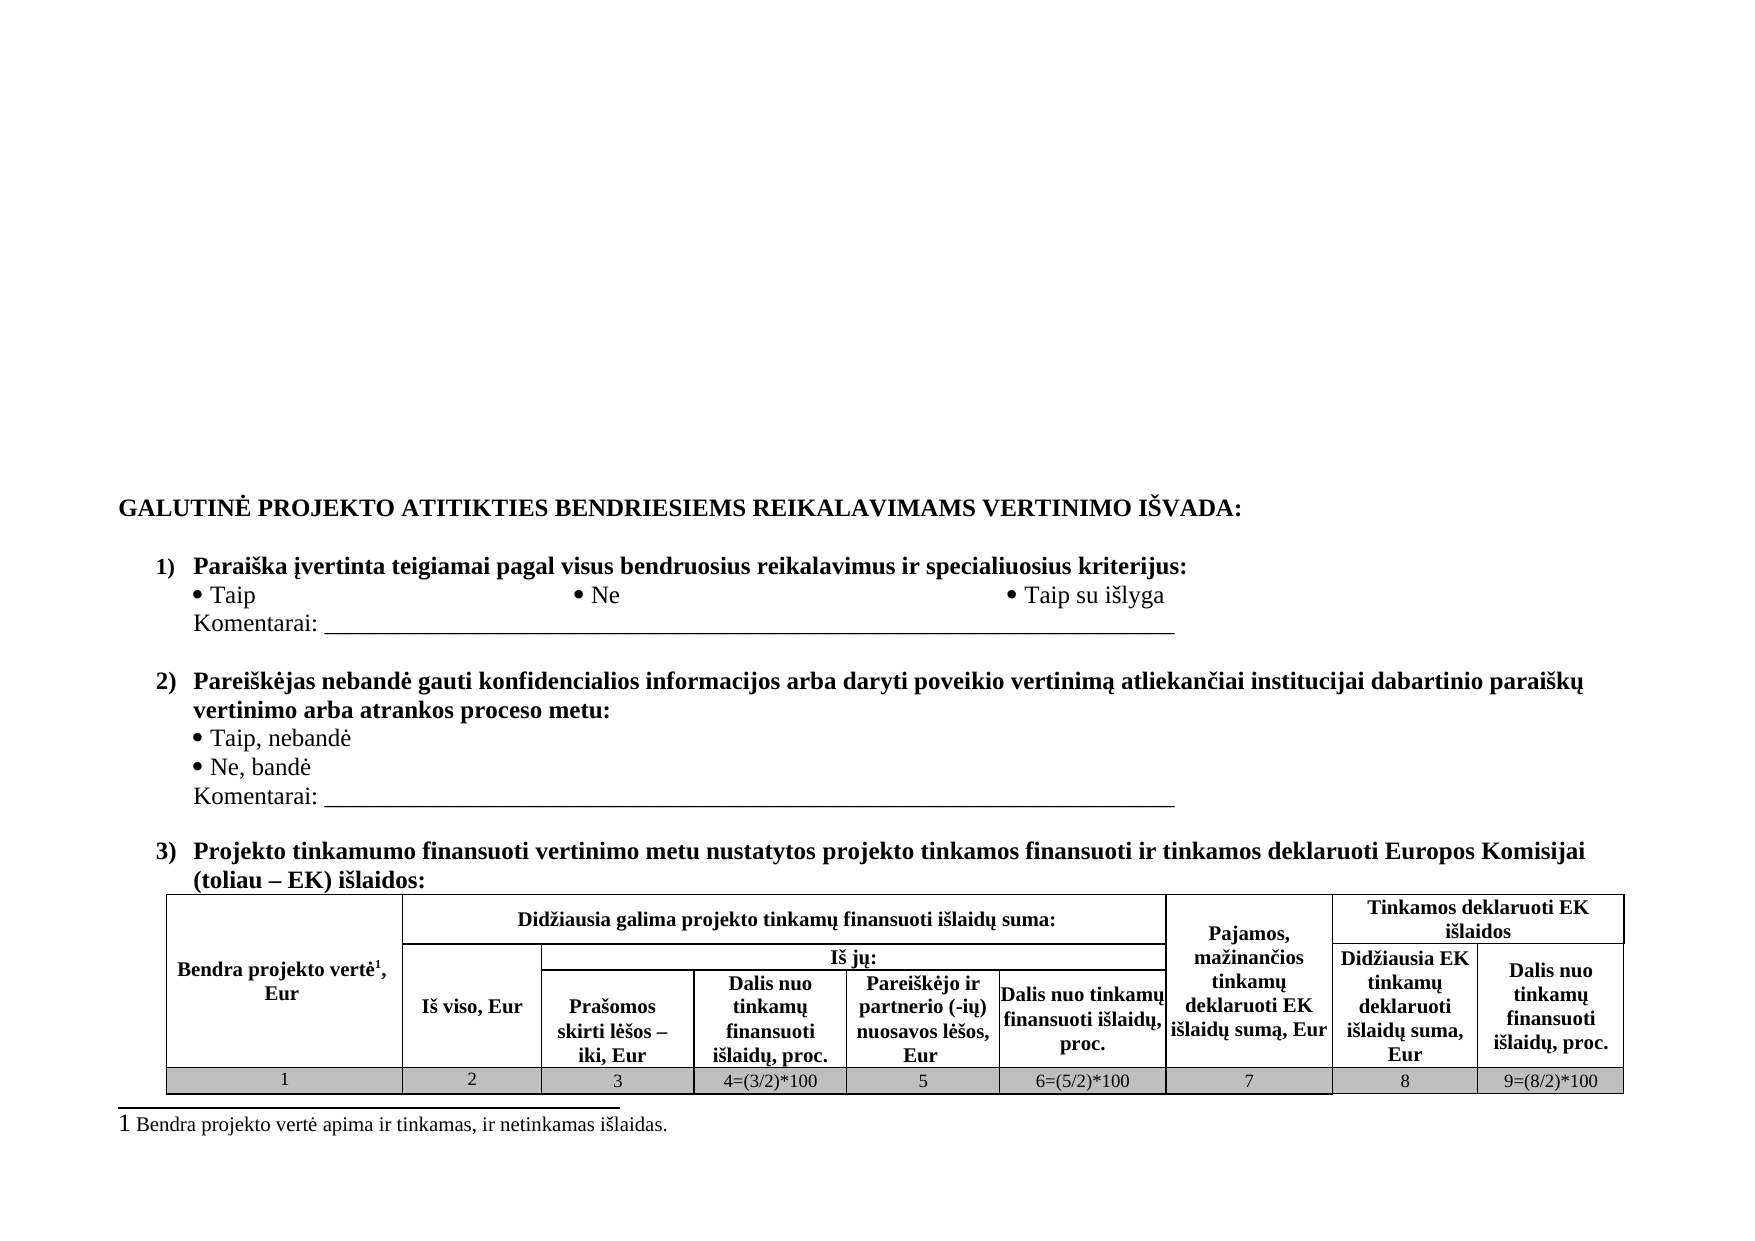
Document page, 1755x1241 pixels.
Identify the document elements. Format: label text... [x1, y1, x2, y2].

table_cell Prašomos skirti lėšos – iki, Eur [542, 971, 693, 1067]
text 1) Paraiška įvertinta teigiamai pagal visus bendruosius reikalavimus ir specialiuosius kriterijus: [156, 551, 1636, 580]
table_cell Pareiškėjo ir partnerio (-ių) nuosavos lėšos, Eur [847, 971, 999, 1067]
text 3) Projekto tinkamumo finansuoti vertinimo metu nustatytos projekto tinkamos finansuoti ir tinkamos deklaruoti Europos Komisijai (toliau – EK) išlaidos: [156, 836, 1636, 893]
table_cell 4=(3/2)*100 [695, 1068, 846, 1093]
table_cell Dalis nuo tinkamų finansuoti išlaidų, proc. [1478, 944, 1623, 1067]
table_cell 8 [1333, 1068, 1477, 1093]
text Komentarai: ____________________________________________________________________ [193, 608, 1636, 637]
table_cell 5 [847, 1068, 999, 1093]
table_cell 1 [167, 1068, 402, 1093]
text  Taip  Ne  Taip su išlyga [193, 580, 1636, 608]
table_header Tinkamos deklaruoti EK išlaidos [1333, 895, 1623, 943]
text  Ne, bandė [193, 752, 1636, 781]
table_cell Iš jų: [542, 945, 1165, 969]
table_cell 9=(8/2)*100 [1478, 1068, 1623, 1093]
text  Taip, nebandė [193, 723, 1636, 752]
table_header Didžiausia galima projekto tinkamų finansuoti išlaidų suma: [403, 895, 1165, 943]
table_cell Didžiausia EK tinkamų deklaruoti išlaidų suma, Eur [1333, 944, 1477, 1067]
text Komentarai: ____________________________________________________________________ [193, 781, 1636, 810]
table_cell Dalis nuo tinkamų finansuoti išlaidų, proc. [695, 971, 846, 1067]
text 2) Pareiškėjas nebandė gauti konfidencialios informacijos arba daryti poveikio vertinimą atliekančiai institucijai dabartinio paraiškų vertinimo arba atrankos proceso metu: [156, 666, 1636, 723]
table_cell 3 [542, 1068, 693, 1093]
table_cell 7 [1167, 1068, 1332, 1093]
table_cell 6=(5/2)*100 [1000, 1068, 1165, 1093]
table_cell 2 [403, 1068, 541, 1093]
text GALUTINĖ PROJEKTO ATITIKTIES BENDRIESIEMS REIKALAVIMAMS VERTINIMO IŠVADA: [118, 493, 1636, 522]
table_cell Dalis nuo tinkamų finansuoti išlaidų, proc. [1000, 971, 1165, 1067]
table_cell Iš viso, Eur [403, 945, 541, 1067]
table_header Pajamos, mažinančios tinkamų deklaruoti EK išlaidų sumą, Eur [1167, 895, 1332, 1067]
table_header Bendra projekto vertė, Eur [167, 895, 402, 1067]
